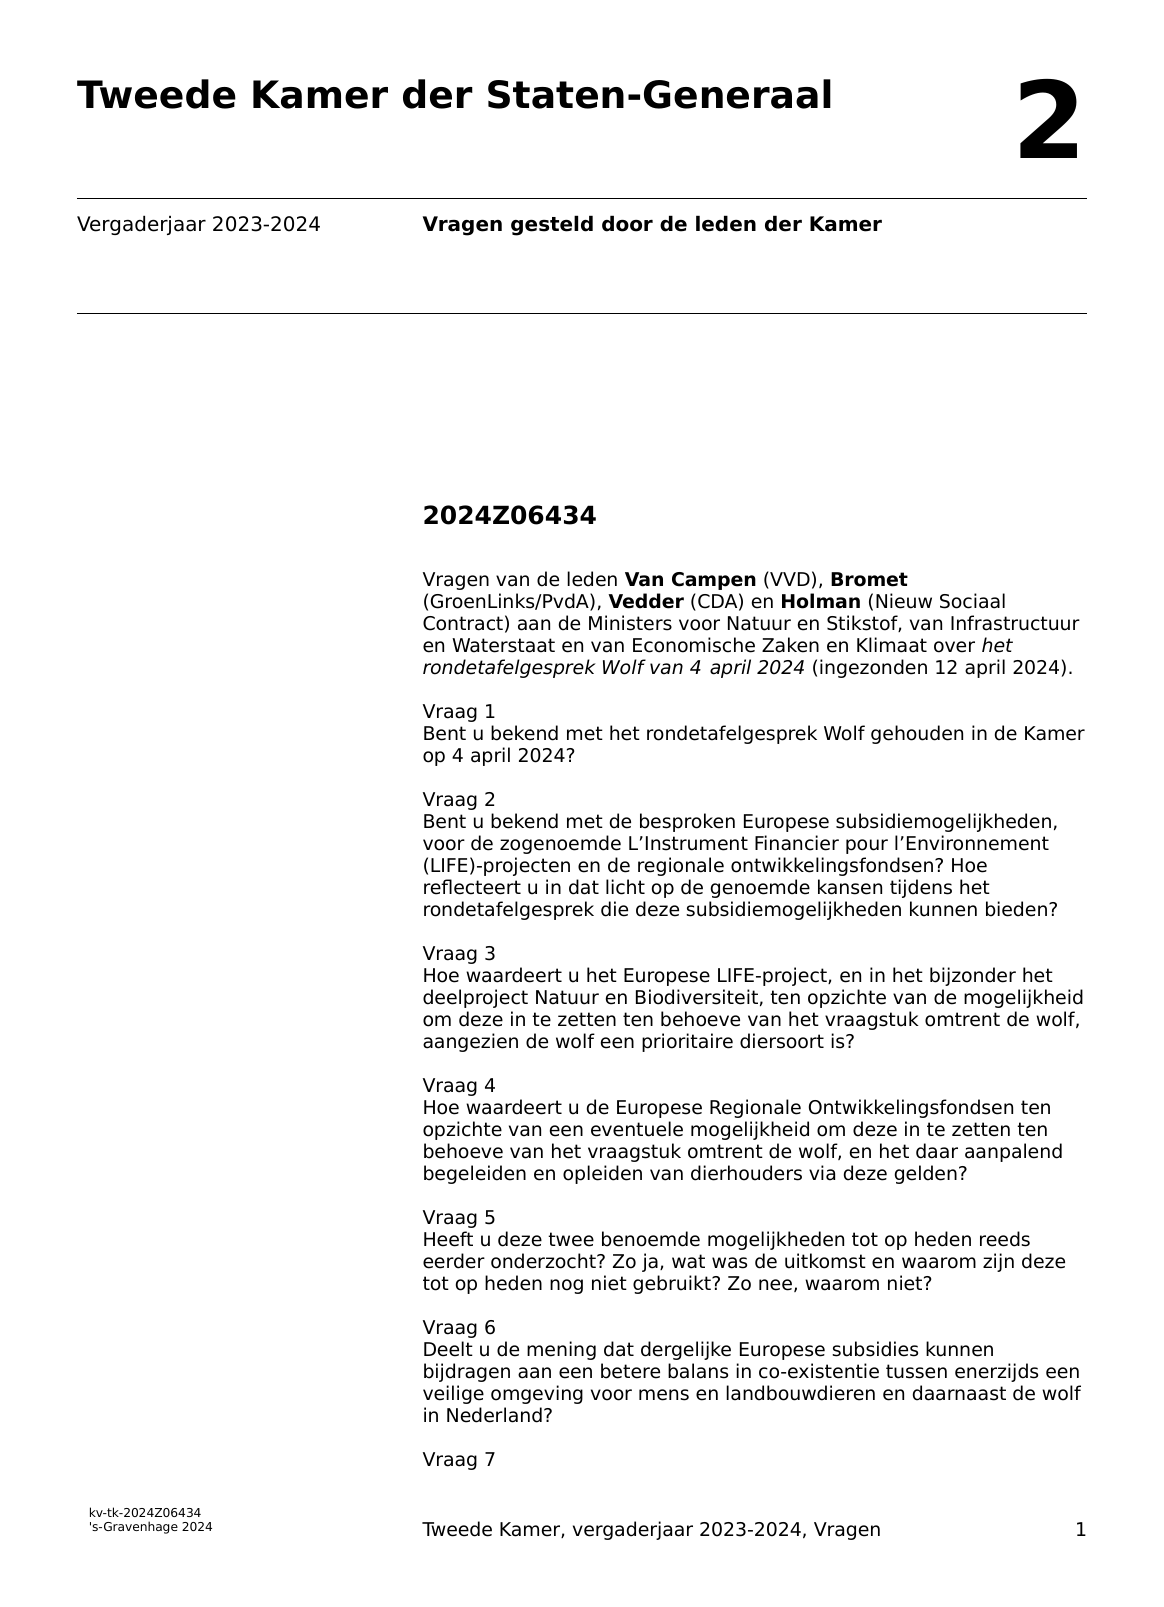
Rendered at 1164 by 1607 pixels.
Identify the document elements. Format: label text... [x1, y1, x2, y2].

text 2024Z06434 [422, 501, 1087, 531]
text 's-Gravenhage 2024 [88, 1520, 323, 1534]
text Hoe waardeert u het Europese LIFE-project, en in het bijzonder het deelproject Natuur en Biodiversiteit, ten opzichte van de mogelijkheid om deze in te zetten ten behoeve van het vraagstuk omtrent de wolf, aangezien de wolf een prioritaire diersoort is? [422, 965, 1087, 1053]
table_cell Vragen gesteld door de leden der Kamer [422, 199, 1087, 313]
text Vraag 6 [422, 1317, 1087, 1339]
text Bent u bekend met het rondetafelgesprek Wolf gehouden in de Kamer op 4 april 2024? [422, 723, 1087, 767]
text Vraag 2 [422, 789, 1087, 811]
text kv-tk-2024Z06434 [88, 1506, 323, 1520]
text Bent u bekend met de besproken Europese subsidiemogelijkheden, voor de zogenoemde L’Instrument Financier pour l’Environnement (LIFE)-projecten en de regionale ontwikkelingsfondsen? Hoe reflecteert u in dat licht op de genoemde kansen tijdens het rondetafelgesprek die deze subsidiemogelijkheden kunnen bieden? [422, 811, 1087, 921]
table_header Tweede Kamer der Staten-Generaal [77, 59, 886, 198]
text Vraag 7 [422, 1449, 1087, 1471]
text Vraag 3 [422, 943, 1087, 965]
text Vraag 4 [422, 1075, 1087, 1097]
text Vragen van de leden Van Campen (VVD), Bromet (GroenLinks/PvdA), Vedder (CDA) en Holman (Nieuw Sociaal Contract) aan de Ministers voor Natuur en Stikstof, van Infrastructuur en Waterstaat en van Economische Zaken en Klimaat over het rondetafelgesprek Wolf van 4 april 2024 (ingezonden 12 april 2024). [422, 569, 1087, 679]
text Vraag 1 [422, 701, 1087, 723]
text Vraag 5 [422, 1207, 1087, 1229]
table_cell Vergaderjaar 2023-2024 [77, 199, 422, 313]
text Deelt u de mening dat dergelijke Europese subsidies kunnen bijdragen aan een betere balans in co-existentie tussen enerzijds een veilige omgeving voor mens en landbouwdieren en daarnaast de wolf in Nederland? [422, 1339, 1087, 1427]
text Heeft u deze twee benoemde mogelijkheden tot op heden reeds eerder onderzocht? Zo ja, wat was de uitkomst en waarom zijn deze tot op heden nog niet gebruikt? Zo nee, waarom niet? [422, 1229, 1087, 1295]
text Hoe waardeert u de Europese Regionale Ontwikkelingsfondsen ten opzichte van een eventuele mogelijkheid om deze in te zetten ten behoeve van het vraagstuk omtrent de wolf, en het daar aanpalend begeleiden en opleiden van dierhouders via deze gelden? [422, 1097, 1087, 1185]
table_header 2 [886, 59, 1087, 198]
